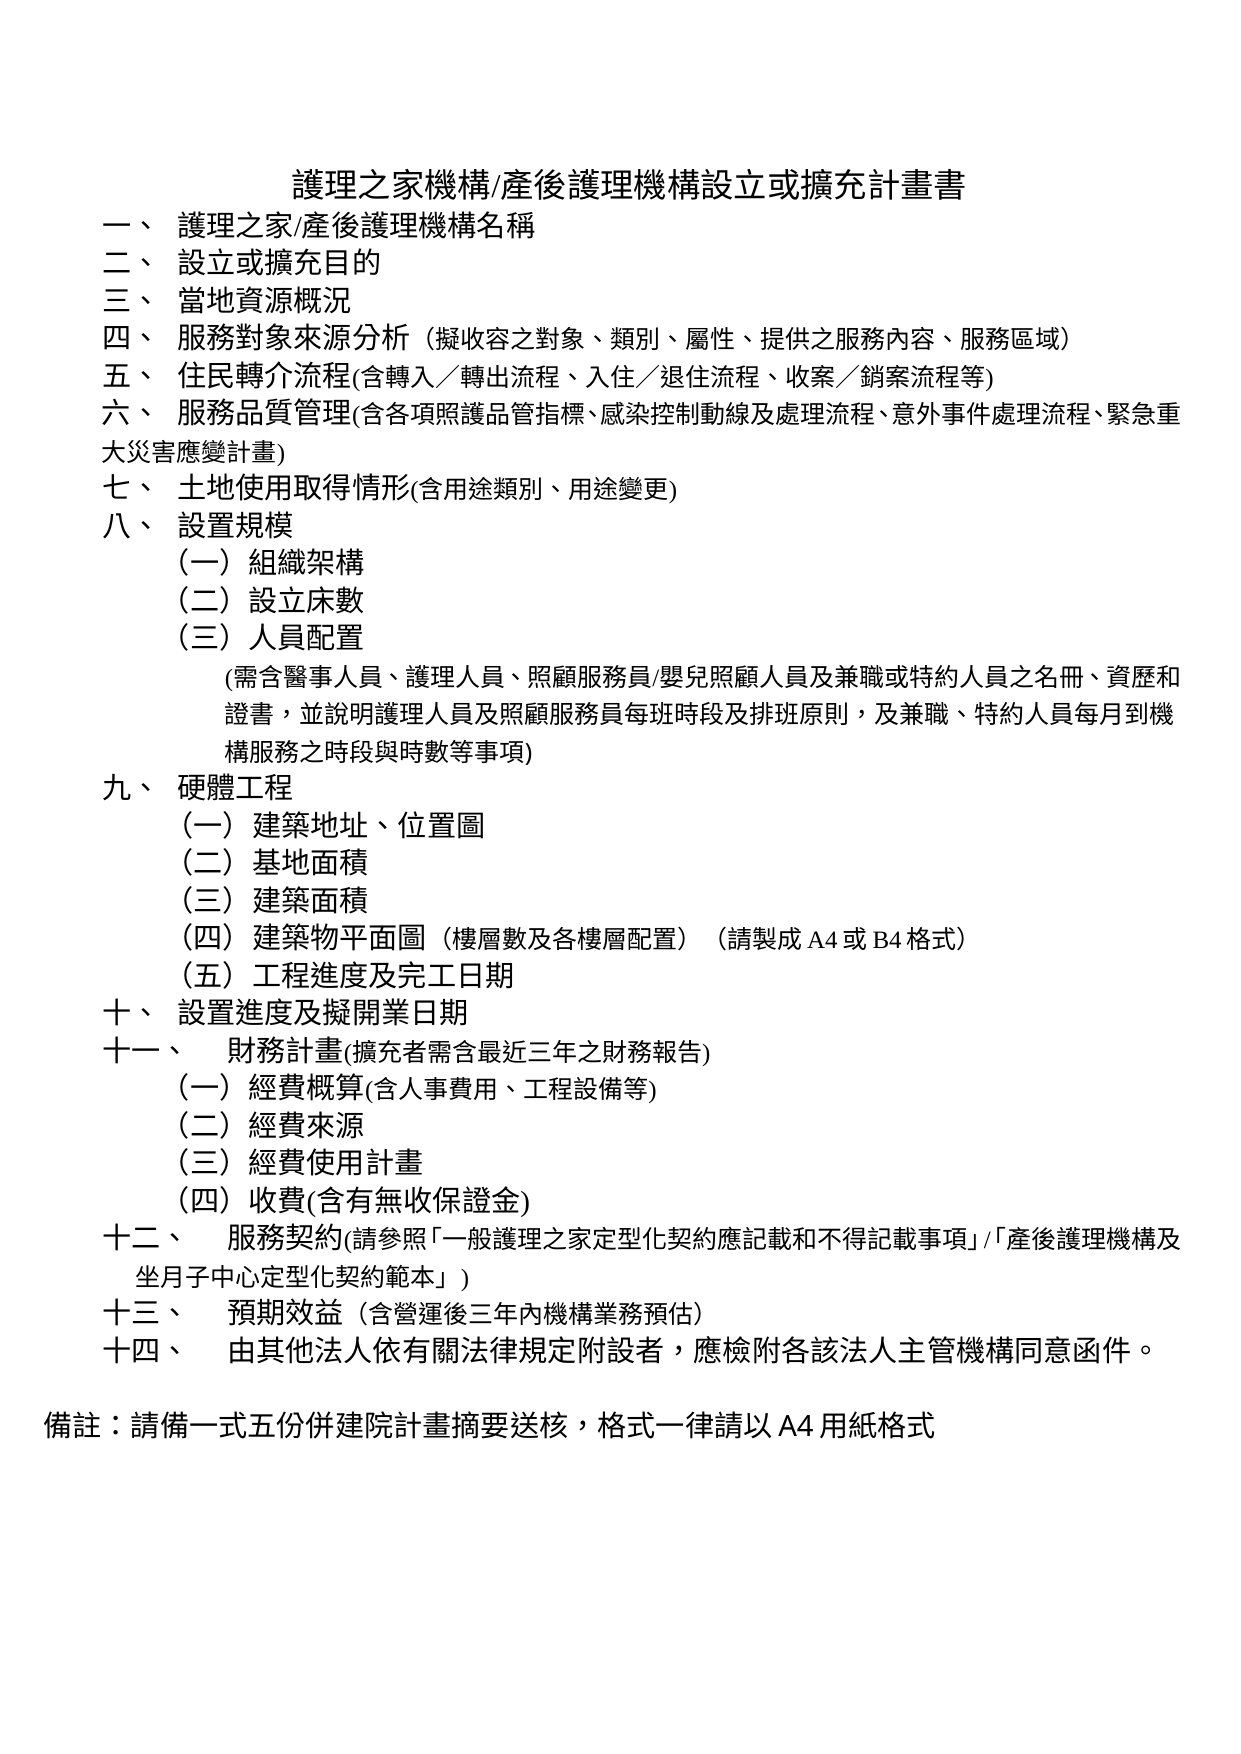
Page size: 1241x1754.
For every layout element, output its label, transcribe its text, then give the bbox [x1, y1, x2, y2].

list 當地資源概況 [102, 281, 1181, 319]
list 由其他法人依有關法律規定附設者，應檢附各該法人主管機構同意函件。 [102, 1331, 1181, 1369]
list 服務對象來源分析（擬收容之對象、類別、屬性、提供之服務內容、服務區域） [102, 319, 1181, 356]
text （三）人員配置 [161, 619, 1181, 656]
text （二）設立床數 [161, 581, 1181, 619]
text (需含醫事人員、護理人員、照顧服務員/嬰兒照顧人員及兼職或特約人員之名冊、資歷和證書，並說明護理人員及照顧服務員每班時段及排班原則，及兼職、特約人員每月到機構服務之時段與時數等事項) [224, 656, 1181, 769]
text （四）建築物平面圖（樓層數及各樓層配置）（請製成A4或B4格式） [164, 919, 1181, 956]
text 護理之家機構/產後護理機構設立或擴充計畫書 [77, 164, 1181, 206]
list 預期效益（含營運後三年內機構業務預估） [102, 1294, 1181, 1331]
list 土地使用取得情形(含用途類別、用途變更) [102, 469, 1181, 506]
text 備註：請備一式五份併建院計畫摘要送核，格式一律請以A4用紙格式 [43, 1406, 1181, 1444]
text （一）組織架構 [161, 544, 1181, 581]
list 設置規模 [102, 506, 1181, 544]
text （二）經費來源 [161, 1106, 1181, 1144]
text （一）建築地址、位置圖 [77, 806, 1181, 844]
list 護理之家/產後護理機構名稱 [102, 206, 1181, 244]
list 硬體工程 [102, 769, 1181, 806]
text （二）基地面積 [77, 844, 1181, 881]
list 設立或擴充目的 [102, 244, 1181, 281]
list 服務契約(請參照「一般護理之家定型化契約應記載和不得記載事項」/「產後護理機構及坐月子中心定型化契約範本」) [102, 1219, 1181, 1294]
text （三）經費使用計畫 [161, 1144, 1181, 1181]
text （一）經費概算(含人事費用、工程設備等) [161, 1069, 1181, 1106]
text （三）建築面積 [164, 881, 1181, 919]
text （四）收費(含有無收保證金) [161, 1181, 1181, 1219]
list 財務計畫(擴充者需含最近三年之財務報告) [102, 1031, 1181, 1069]
list 服務品質管理(含各項照護品管指標、感染控制動線及處理流程、意外事件處理流程、緊急重大災害應變計畫) [102, 394, 1181, 469]
list 設置進度及擬開業日期 [102, 994, 1181, 1031]
text （五）工程進度及完工日期 [164, 956, 1181, 994]
list 住民轉介流程(含轉入∕轉出流程、入住∕退住流程、收案∕銷案流程等) [102, 356, 1181, 394]
